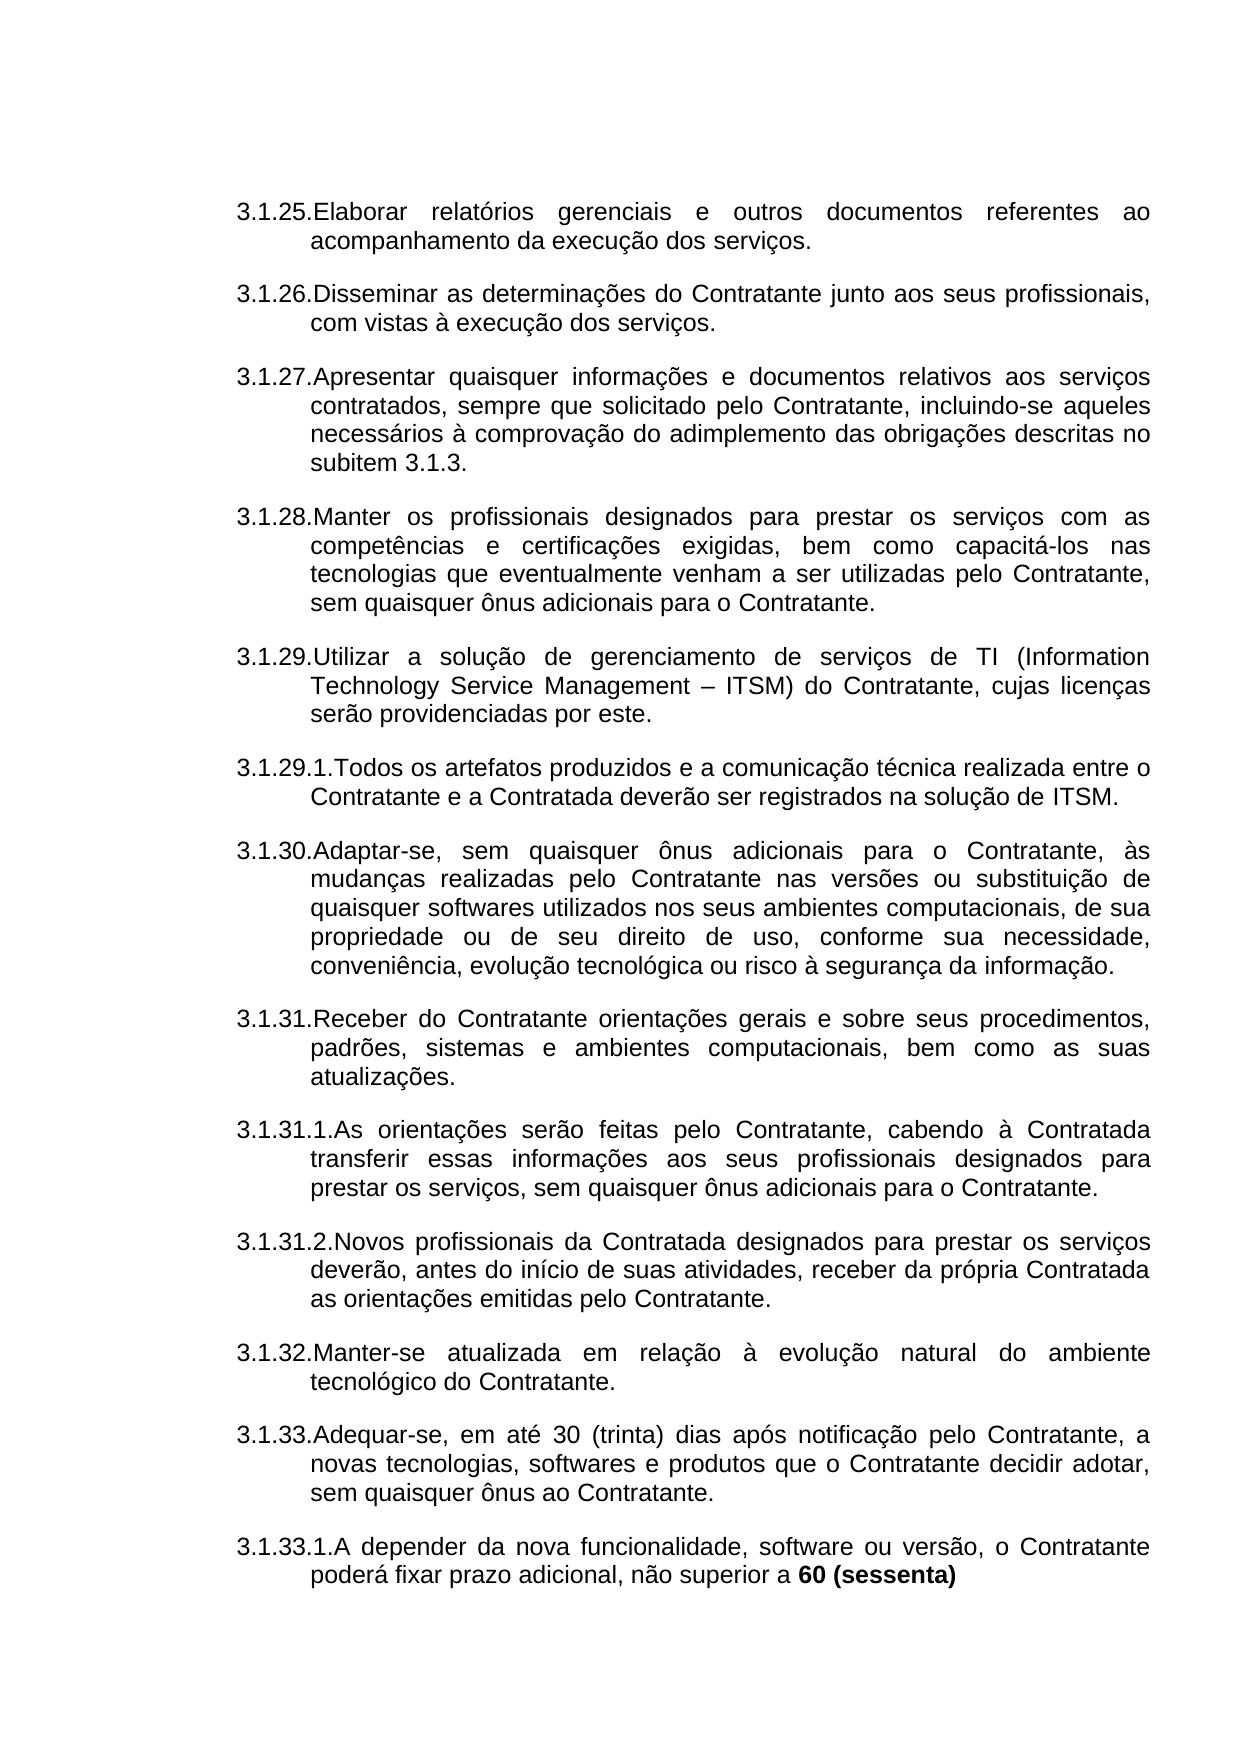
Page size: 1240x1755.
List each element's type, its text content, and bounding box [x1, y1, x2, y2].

list Todos os artefatos produzidos e a comunicação técnica realizada entre o Contratante e a Contratada deverão ser registrados na solução de ITSM. [236, 753, 1152, 811]
list Manter-se atualizada em relação à evolução natural do ambiente tecnológico do Contratante. [236, 1338, 1152, 1395]
list Novos profissionais da Contratada designados para prestar os serviços deverão, antes do início de suas atividades, receber da própria Contratada as orientações emitidas pelo Contratante. [236, 1227, 1152, 1313]
list A depender da nova funcionalidade, software ou versão, o Contratante poderá fixar prazo adicional, não superior a 60 (sessenta) [236, 1532, 1152, 1589]
list Adequar-se, em até 30 (trinta) dias após notificação pelo Contratante, a novas tecnologias, softwares e produtos que o Contratante decidir adotar, sem quaisquer ônus ao Contratante. [236, 1420, 1152, 1507]
list Apresentar quaisquer informações e documentos relativos aos serviços contratados, sempre que solicitado pelo Contratante, incluindo-se aqueles necessários à comprovação do adimplemento das obrigações descritas no subitem 3.1.3. [236, 362, 1152, 477]
list Adaptar-se, sem quaisquer ônus adicionais para o Contratante, às mudanças realizadas pelo Contratante nas versões ou substituição de quaisquer softwares utilizados nos seus ambientes computacionais, de sua propriedade ou de seu direito de uso, conforme sua necessidade, conveniência, evolução tecnológica ou risco à segurança da informação. [236, 836, 1152, 979]
list Elaborar relatórios gerenciais e outros documentos referentes ao acompanhamento da execução dos serviços. [236, 197, 1152, 254]
list Utilizar a solução de gerenciamento de serviços de TI (Information Technology Service Management – ITSM) do Contratante, cujas licenças serão providenciadas por este. [236, 642, 1152, 728]
list Receber do Contratante orientações gerais e sobre seus procedimentos, padrões, sistemas e ambientes computacionais, bem como as suas atualizações. [236, 1004, 1152, 1090]
list As orientações serão feitas pelo Contratante, cabendo à Contratada transferir essas informações aos seus profissionais designados para prestar os serviços, sem quaisquer ônus adicionais para o Contratante. [236, 1115, 1152, 1202]
list Disseminar as determinações do Contratante junto aos seus profissionais, com vistas à execução dos serviços. [236, 279, 1152, 337]
list Manter os profissionais designados para prestar os serviços com as competências e certificações exigidas, bem como capacitá-los nas tecnologias que eventualmente venham a ser utilizadas pelo Contratante, sem quaisquer ônus adicionais para o Contratante. [236, 502, 1152, 617]
